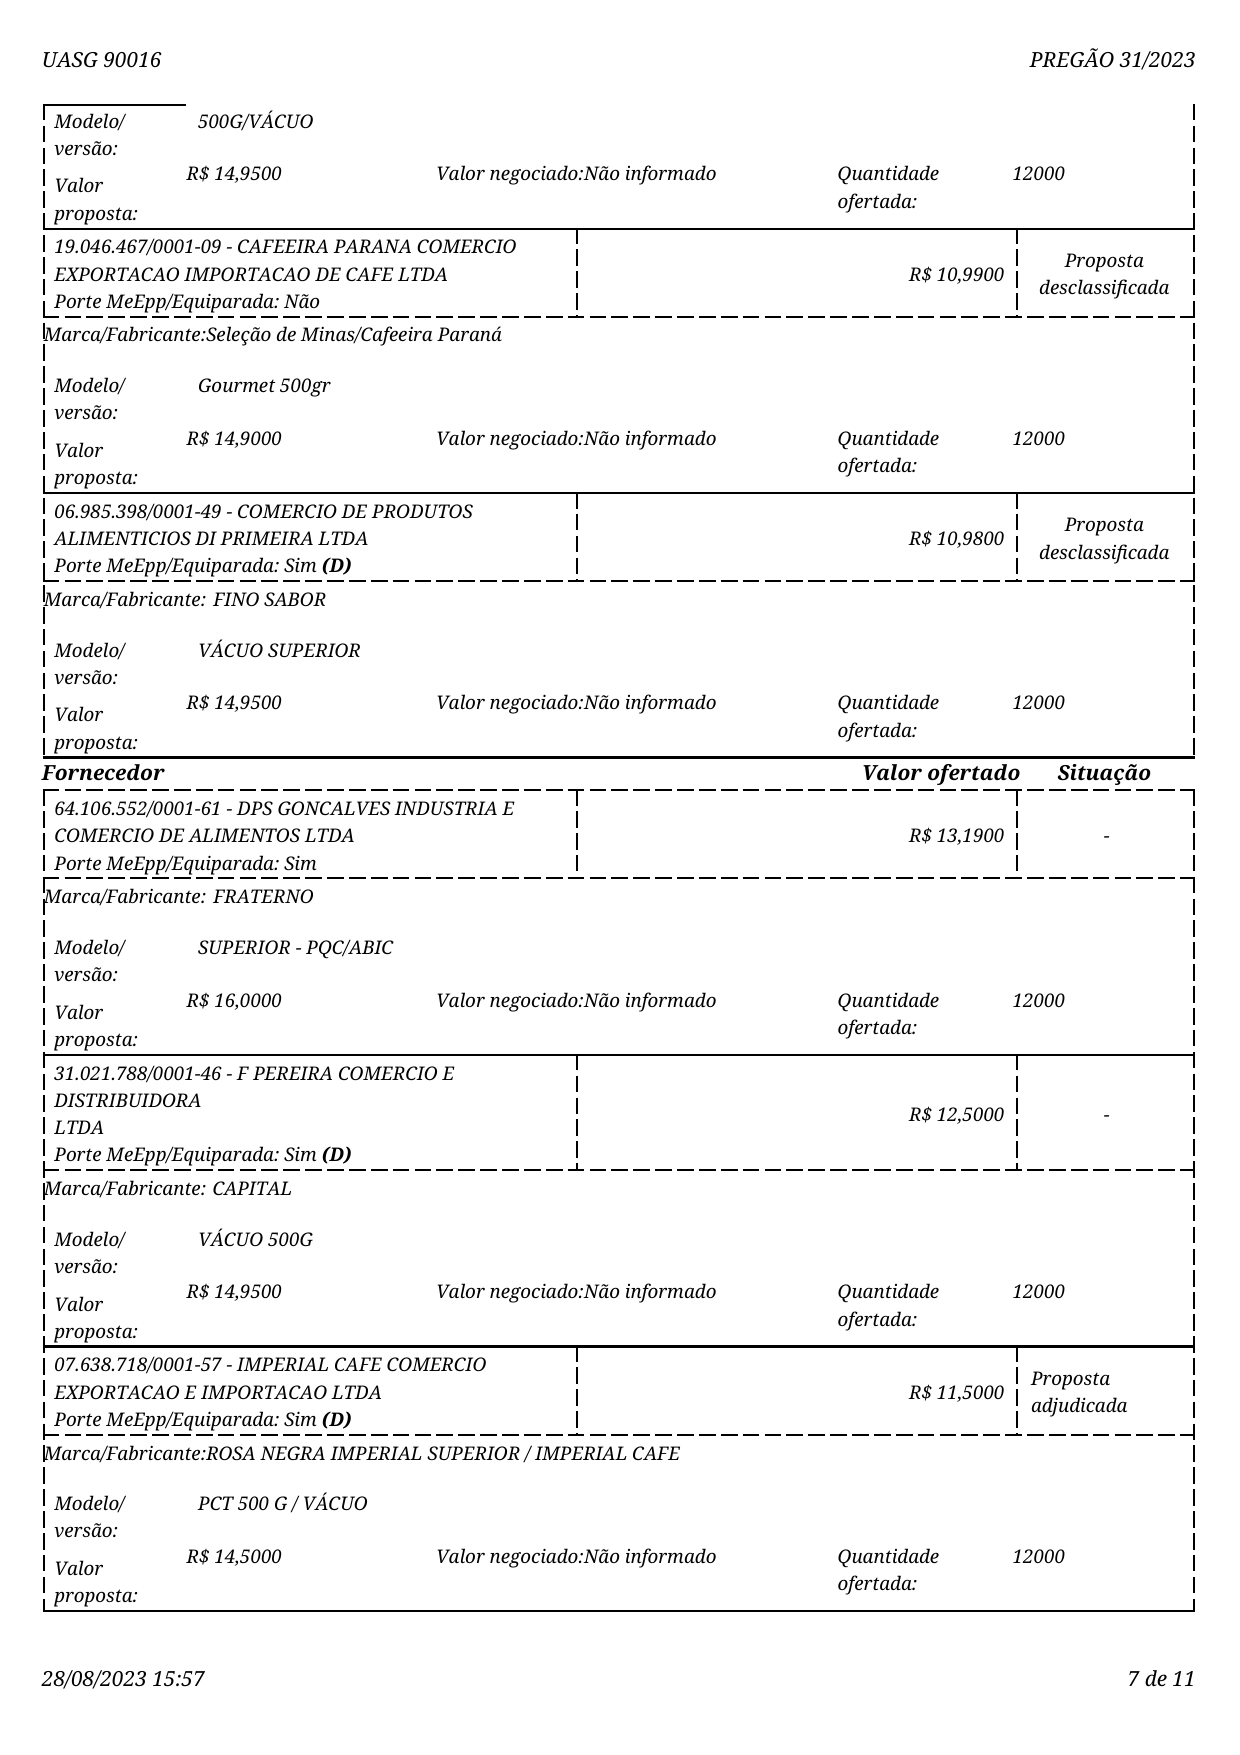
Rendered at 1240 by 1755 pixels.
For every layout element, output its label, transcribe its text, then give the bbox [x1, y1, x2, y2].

table_cell [838, 1486, 1194, 1537]
table_cell R$ 12,5000 [838, 1056, 1017, 1169]
table_header [577, 789, 837, 877]
table_cell - [1017, 1056, 1194, 1169]
table_cell Marca/Fabricante: CAPITAL [44, 1169, 837, 1222]
table_cell [1002, 494, 1017, 580]
table_cell SUPERIOR - PQC/ABIC [186, 930, 837, 981]
table_cell [838, 104, 1002, 154]
table_cell R$ 14,9500 Valor negociado: Não informado [186, 154, 837, 227]
table_cell R$ 11,5000 [838, 1348, 1017, 1433]
table_cell VÁCUO 500G [186, 1222, 837, 1272]
table_cell [838, 580, 1002, 633]
table_cell R$ 10,9800 [838, 494, 1002, 580]
table_header - [1017, 789, 1194, 877]
table_cell [838, 633, 1002, 683]
table_cell 12000 [1002, 419, 1194, 492]
table_cell [577, 1056, 837, 1169]
table_cell Gourmet 500gr [186, 368, 837, 419]
table_cell 12000 [1002, 683, 1194, 756]
table_cell Quantidade ofertada: [838, 419, 1002, 492]
table_cell Modelo/versão: Valor proposta: [44, 633, 186, 756]
table_cell 12000 [1002, 1537, 1194, 1610]
table_cell Modelo/versão: Valor proposta: [44, 1486, 186, 1610]
table_cell [838, 930, 1194, 981]
table_cell 06.985.398/0001-49 - COMERCIO DE PRODUTOS ALIMENTICIOS DI PRIMEIRA LTDA Porte MeEpp/Equiparada: Sim (D) [44, 494, 577, 580]
table_cell Marca/Fabricante: FRATERNO [44, 877, 837, 930]
table_cell R$ 14,9500 Valor negociado: Não informado [186, 683, 837, 756]
table_cell Quantidade ofertada: [838, 683, 1002, 756]
table_cell R$ 14,5000 Valor negociado: Não informado [186, 1537, 837, 1610]
table_cell [1002, 104, 1194, 154]
table_cell [577, 1348, 837, 1433]
table_cell Proposta adjudicada [1017, 1348, 1194, 1433]
table_cell [838, 1169, 1194, 1222]
table_cell VÁCUO SUPERIOR [186, 633, 837, 683]
table_cell [838, 1222, 1194, 1272]
table_cell 12000 [1002, 1273, 1194, 1345]
table_cell R$ 14,9500 Valor negociado: Não informado [186, 1273, 837, 1345]
table_header R$ 13,1900 [838, 789, 1017, 877]
table_cell [838, 368, 1002, 419]
table_cell 19.046.467/0001-09 - CAFEEIRA PARANA COMERCIO EXPORTACAO IMPORTACAO DE CAFE LTDA Porte MeEpp/Equiparada: Não [44, 230, 577, 316]
table_cell Modelo/versão: Valor proposta: [44, 930, 186, 1054]
text Fornecedor Valor ofertado Situação [42, 758, 1198, 787]
table_cell R$ 14,9000 Valor negociado: Não informado [186, 419, 837, 492]
table_cell Modelo/versão: Valor proposta: [44, 106, 186, 227]
table_cell R$ 10,9900 [838, 230, 1002, 316]
table_header 64.106.552/0001-61 - DPS GONCALVES INDUSTRIA E COMERCIO DE ALIMENTOS LTDA Porte MeEpp/Equiparada: Sim [44, 789, 577, 877]
table_cell R$ 16,0000 Valor negociado: Não informado [186, 981, 837, 1054]
table_cell Proposta desclassificada [1017, 494, 1194, 580]
table_cell [1002, 633, 1194, 683]
table_cell Modelo/versão: Valor proposta: [44, 1222, 186, 1345]
table_cell [1002, 580, 1194, 633]
table_cell 500G/VÁCUO [186, 104, 837, 154]
table_cell 31.021.788/0001-46 - F PEREIRA COMERCIO E DISTRIBUIDORA LTDA Porte MeEpp/Equiparada: Sim (D) [44, 1056, 577, 1169]
table_cell [577, 230, 837, 316]
table_cell [1002, 316, 1194, 368]
table_cell Quantidade ofertada: [838, 154, 1002, 227]
table_cell 12000 [1002, 981, 1194, 1054]
table_cell 07.638.718/0001-57 - IMPERIAL CAFE COMERCIO EXPORTACAO E IMPORTACAO LTDA Porte MeEpp/Equiparada: Sim (D) [44, 1348, 577, 1433]
table_cell Quantidade ofertada: [838, 981, 1002, 1054]
table_cell [838, 877, 1194, 930]
table_cell [1002, 368, 1194, 419]
table_cell PCT 500 G / VÁCUO [186, 1486, 837, 1537]
table_cell Quantidade ofertada: [838, 1537, 1002, 1610]
table_cell Marca/Fabricante: FINO SABOR [44, 580, 837, 633]
table_cell [838, 316, 1002, 368]
table_cell 12000 [1002, 154, 1194, 227]
table_cell Proposta desclassificada [1017, 230, 1194, 316]
table_cell Quantidade ofertada: [838, 1273, 1002, 1345]
table_cell Marca/Fabricante: Seleção de Minas/Cafeeira Paraná [44, 316, 837, 368]
table_cell [577, 494, 837, 580]
table_cell Modelo/versão: Valor proposta: [44, 368, 186, 492]
table_cell Marca/Fabricante: ROSA NEGRA IMPERIAL SUPERIOR / IMPERIAL CAFE [44, 1434, 837, 1486]
table_cell [838, 1434, 1194, 1486]
table_cell [1002, 230, 1017, 316]
